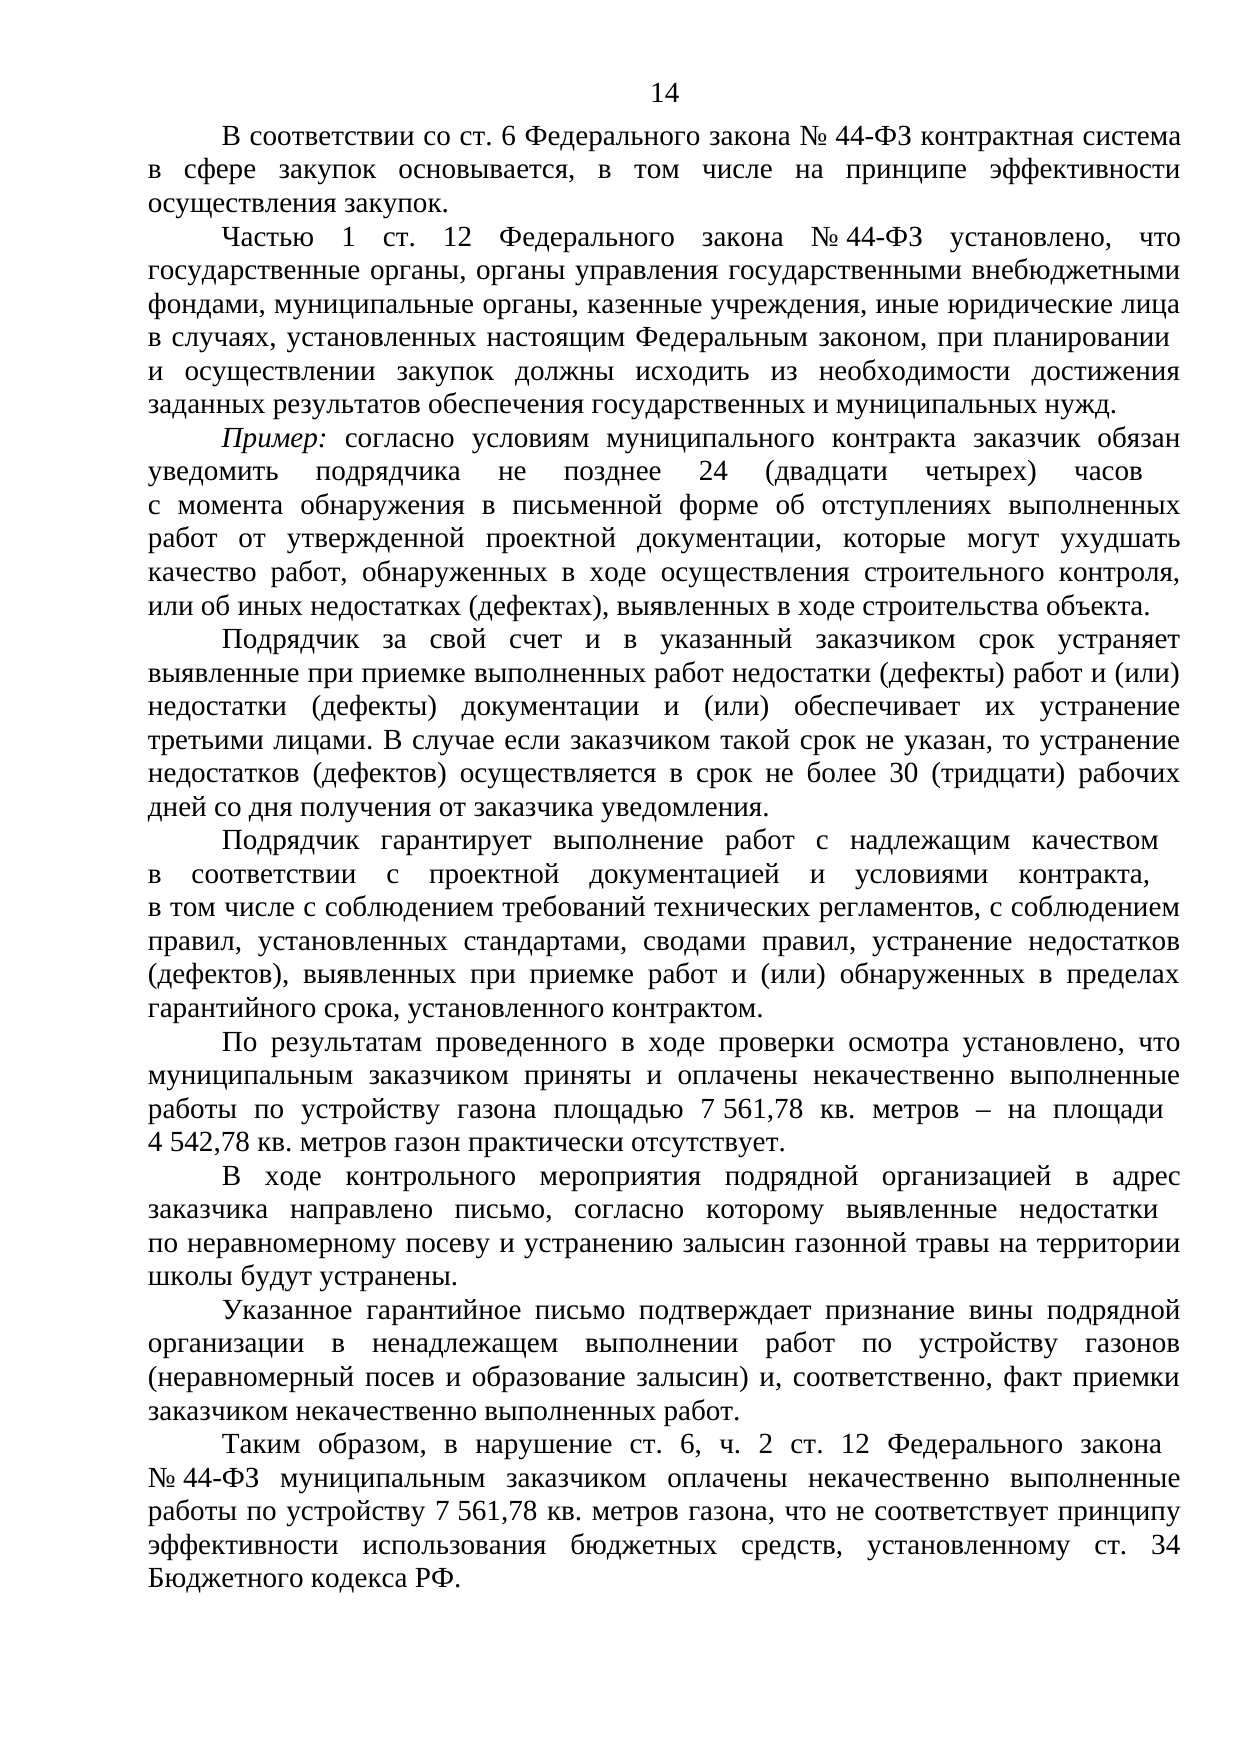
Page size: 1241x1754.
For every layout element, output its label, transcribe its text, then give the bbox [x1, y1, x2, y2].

text В соответствии со ст. 6 Федерального закона № 44-ФЗ контрактная система в сфере закупок основывается, в том числе на принципе эффективности осуществления закупок. [148, 118, 1181, 219]
text Таким образом, в нарушение ст. 6, ч. 2 ст. 12 Федерального закона № 44-ФЗ муниципальным заказчиком оплачены некачественно выполненные работы по устройству 7 561,78 кв. метров газона, что не соответствует принципу эффективности использования бюджетных средств, установленному ст. 34 Бюджетного кодекса РФ. [148, 1426, 1181, 1594]
text Указанное гарантийное письмо подтверждает признание вины подрядной организации в ненадлежащем выполнении работ по устройству газонов (неравномерный посев и образование залысин) и, соответственно, факт приемки заказчиком некачественно выполненных работ. [148, 1292, 1181, 1426]
text Частью 1 ст. 12 Федерального закона № 44-ФЗ установлено, что государственные органы, органы управления государственными внебюджетными фондами, муниципальные органы, казенные учреждения, иные юридические лица в случаях, установленных настоящим Федеральным законом, при планировании и осуществлении закупок должны исходить из необходимости достижения заданных результатов обеспечения государственных и муниципальных нужд. [148, 219, 1181, 420]
text Пример: согласно условиям муниципального контракта заказчик обязан уведомить подрядчика не позднее 24 (двадцати четырех) часов с момента обнаружения в письменной форме об отступлениях выполненных работ от утвержденной проектной документации, которые могут ухудшать качество работ, обнаруженных в ходе осуществления строительного контроля, или об иных недостатках (дефектах), выявленных в ходе строительства объекта. [148, 420, 1181, 621]
text Подрядчик гарантирует выполнение работ с надлежащим качеством в соответствии с проектной документацией и условиями контракта, в том числе с соблюдением требований технических регламентов, с соблюдением правил, установленных стандартами, сводами правил, устранение недостатков (дефектов), выявленных при приемке работ и (или) обнаруженных в пределах гарантийного срока, установленного контрактом. [148, 822, 1181, 1024]
text Подрядчик за свой счет и в указанный заказчиком срок устраняет выявленные при приемке выполненных работ недостатки (дефекты) работ и (или) недостатки (дефекты) документации и (или) обеспечивает их устранение третьими лицами. В случае если заказчиком такой срок не указан, то устранение недостатков (дефектов) осуществляется в срок не более 30 (тридцати) рабочих дней со дня получения от заказчика уведомления. [148, 621, 1181, 822]
text В ходе контрольного мероприятия подрядной организацией в адрес заказчика направлено письмо, согласно которому выявленные недостатки по неравномерному посеву и устранению залысин газонной травы на территории школы будут устранены. [148, 1158, 1181, 1292]
text По результатам проведенного в ходе проверки осмотра установлено, что муниципальным заказчиком приняты и оплачены некачественно выполненные работы по устройству газона площадью 7 561,78 кв. метров – на площади 4 542,78 кв. метров газон практически отсутствует. [148, 1024, 1181, 1158]
